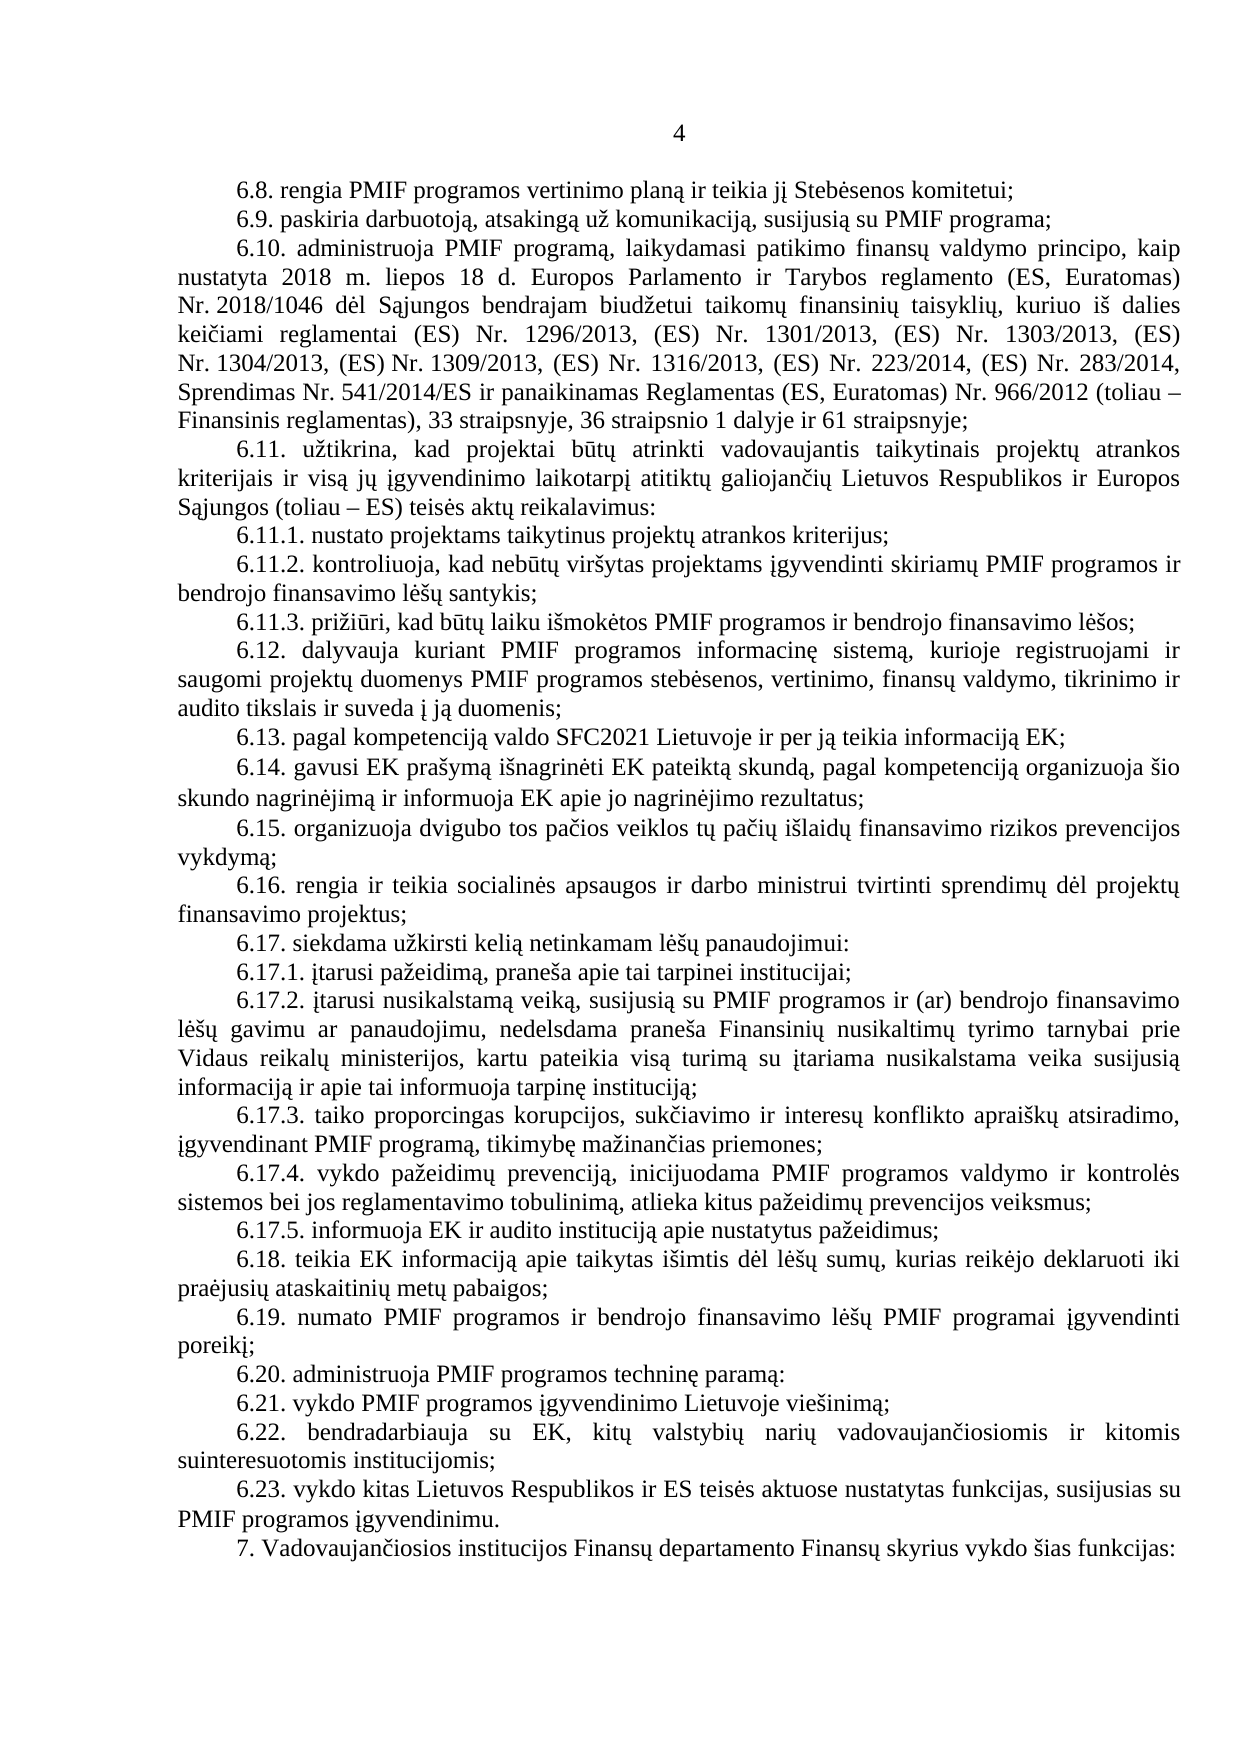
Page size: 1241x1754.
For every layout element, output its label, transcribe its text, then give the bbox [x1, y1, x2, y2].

text 6.10. administruoja PMIF programą, laikydamasi patikimo finansų valdymo principo, kaip nustatyta 2018 m. liepos 18 d. Europos Parlamento ir Tarybos reglamento (ES, Euratomas) Nr. 2018/1046 dėl Sąjungos bendrajam biudžetui taikomų finansinių taisyklių, kuriuo iš dalies keičiami reglamentai (ES) Nr. 1296/2013, (ES) Nr. 1301/2013, (ES) Nr. 1303/2013, (ES) Nr. 1304/2013, (ES) Nr. 1309/2013, (ES) Nr. 1316/2013, (ES) Nr. 223/2014, (ES) Nr. 283/2014, Sprendimas Nr. 541/2014/ES ir panaikinamas Reglamentas (ES, Euratomas) Nr. 966/2012 (toliau – Finansinis reglamentas), 33 straipsnyje, 36 straipsnio 1 dalyje ir 61 straipsnyje; [177, 233, 1181, 434]
text 6.13. pagal kompetenciją valdo SFC2021 Lietuvoje ir per ją teikia informaciją EK; [177, 722, 1181, 751]
text 6.17. siekdama užkirsti kelią netinkamam lėšų panaudojimui: [177, 928, 1181, 957]
text 6.11.3. prižiūri, kad būtų laiku išmokėtos PMIF programos ir bendrojo finansavimo lėšos; [177, 607, 1181, 636]
text 6.11. užtikrina, kad projektai būtų atrinkti vadovaujantis taikytinais projektų atrankos kriterijais ir visą jų įgyvendinimo laikotarpį atitiktų galiojančių Lietuvos Respublikos ir Europos Sąjungos (toliau – ES) teisės aktų reikalavimus: [177, 434, 1181, 521]
text 6.16. rengia ir teikia socialinės apsaugos ir darbo ministrui tvirtinti sprendimų dėl projektų finansavimo projektus; [177, 871, 1181, 928]
text 6.17.4. vykdo pažeidimų prevenciją, inicijuodama PMIF programos valdymo ir kontrolės sistemos bei jos reglamentavimo tobulinimą, atlieka kitus pažeidimų prevencijos veiksmus; [177, 1158, 1181, 1216]
text 6.18. teikia EK informaciją apie taikytas išimtis dėl lėšų sumų, kurias reikėjo deklaruoti iki praėjusių ataskaitinių metų pabaigos; [177, 1244, 1181, 1302]
text 6.11.1. nustato projektams taikytinus projektų atrankos kriterijus; [177, 521, 1181, 549]
text 6.12. dalyvauja kuriant PMIF programos informacinę sistemą, kurioje registruojami ir saugomi projektų duomenys PMIF programos stebėsenos, vertinimo, finansų valdymo, tikrinimo ir audito tikslais ir suveda į ją duomenis; [177, 636, 1181, 722]
text 6.8. rengia PMIF programos vertinimo planą ir teikia jį Stebėsenos komitetui; [177, 176, 1181, 204]
text 7. Vadovaujančiosios institucijos Finansų departamento Finansų skyrius vykdo šias funkcijas: [177, 1533, 1181, 1561]
text 6.17.1. įtarusi pažeidimą, praneša apie tai tarpinei institucijai; [177, 957, 1181, 986]
text 6.17.3. taiko proporcingas korupcijos, sukčiavimo ir interesų konflikto apraiškų atsiradimo, įgyvendinant PMIF programą, tikimybę mažinančias priemones; [177, 1101, 1181, 1158]
text 6.17.5. informuoja EK ir audito instituciją apie nustatytus pažeidimus; [177, 1216, 1181, 1244]
text 6.11.2. kontroliuoja, kad nebūtų viršytas projektams įgyvendinti skiriamų PMIF programos ir bendrojo finansavimo lėšų santykis; [177, 549, 1181, 607]
text 6.22. bendradarbiauja su EK, kitų valstybių narių vadovaujančiosiomis ir kitomis suinteresuotomis institucijomis; [177, 1417, 1181, 1474]
text 6.14. gavusi EK prašymą išnagrinėti EK pateiktą skundą, pagal kompetenciją organizuoja šio skundo nagrinėjimą ir informuoja EK apie jo nagrinėjimo rezultatus; [177, 751, 1181, 813]
text 6.19. numato PMIF programos ir bendrojo finansavimo lėšų PMIF programai įgyvendinti poreikį; [177, 1302, 1181, 1359]
text 6.9. paskiria darbuotoją, atsakingą už komunikaciją, susijusią su PMIF programa; [177, 204, 1181, 233]
text 6.23. vykdo kitas Lietuvos Respublikos ir ES teisės aktuose nustatytas funkcijas, susijusias su PMIF programos įgyvendinimu. [177, 1474, 1181, 1533]
text 6.20. administruoja PMIF programos techninę paramą: [177, 1359, 1181, 1388]
text 6.17.2. įtarusi nusikalstamą veiką, susijusią su PMIF programos ir (ar) bendrojo finansavimo lėšų gavimu ar panaudojimu, nedelsdama praneša Finansinių nusikaltimų tyrimo tarnybai prie Vidaus reikalų ministerijos, kartu pateikia visą turimą su įtariama nusikalstama veika susijusią informaciją ir apie tai informuoja tarpinę instituciją; [177, 986, 1181, 1101]
text 6.21. vykdo PMIF programos įgyvendinimo Lietuvoje viešinimą; [177, 1388, 1181, 1417]
text 6.15. organizuoja dvigubo tos pačios veiklos tų pačių išlaidų finansavimo rizikos prevencijos vykdymą; [177, 813, 1181, 871]
